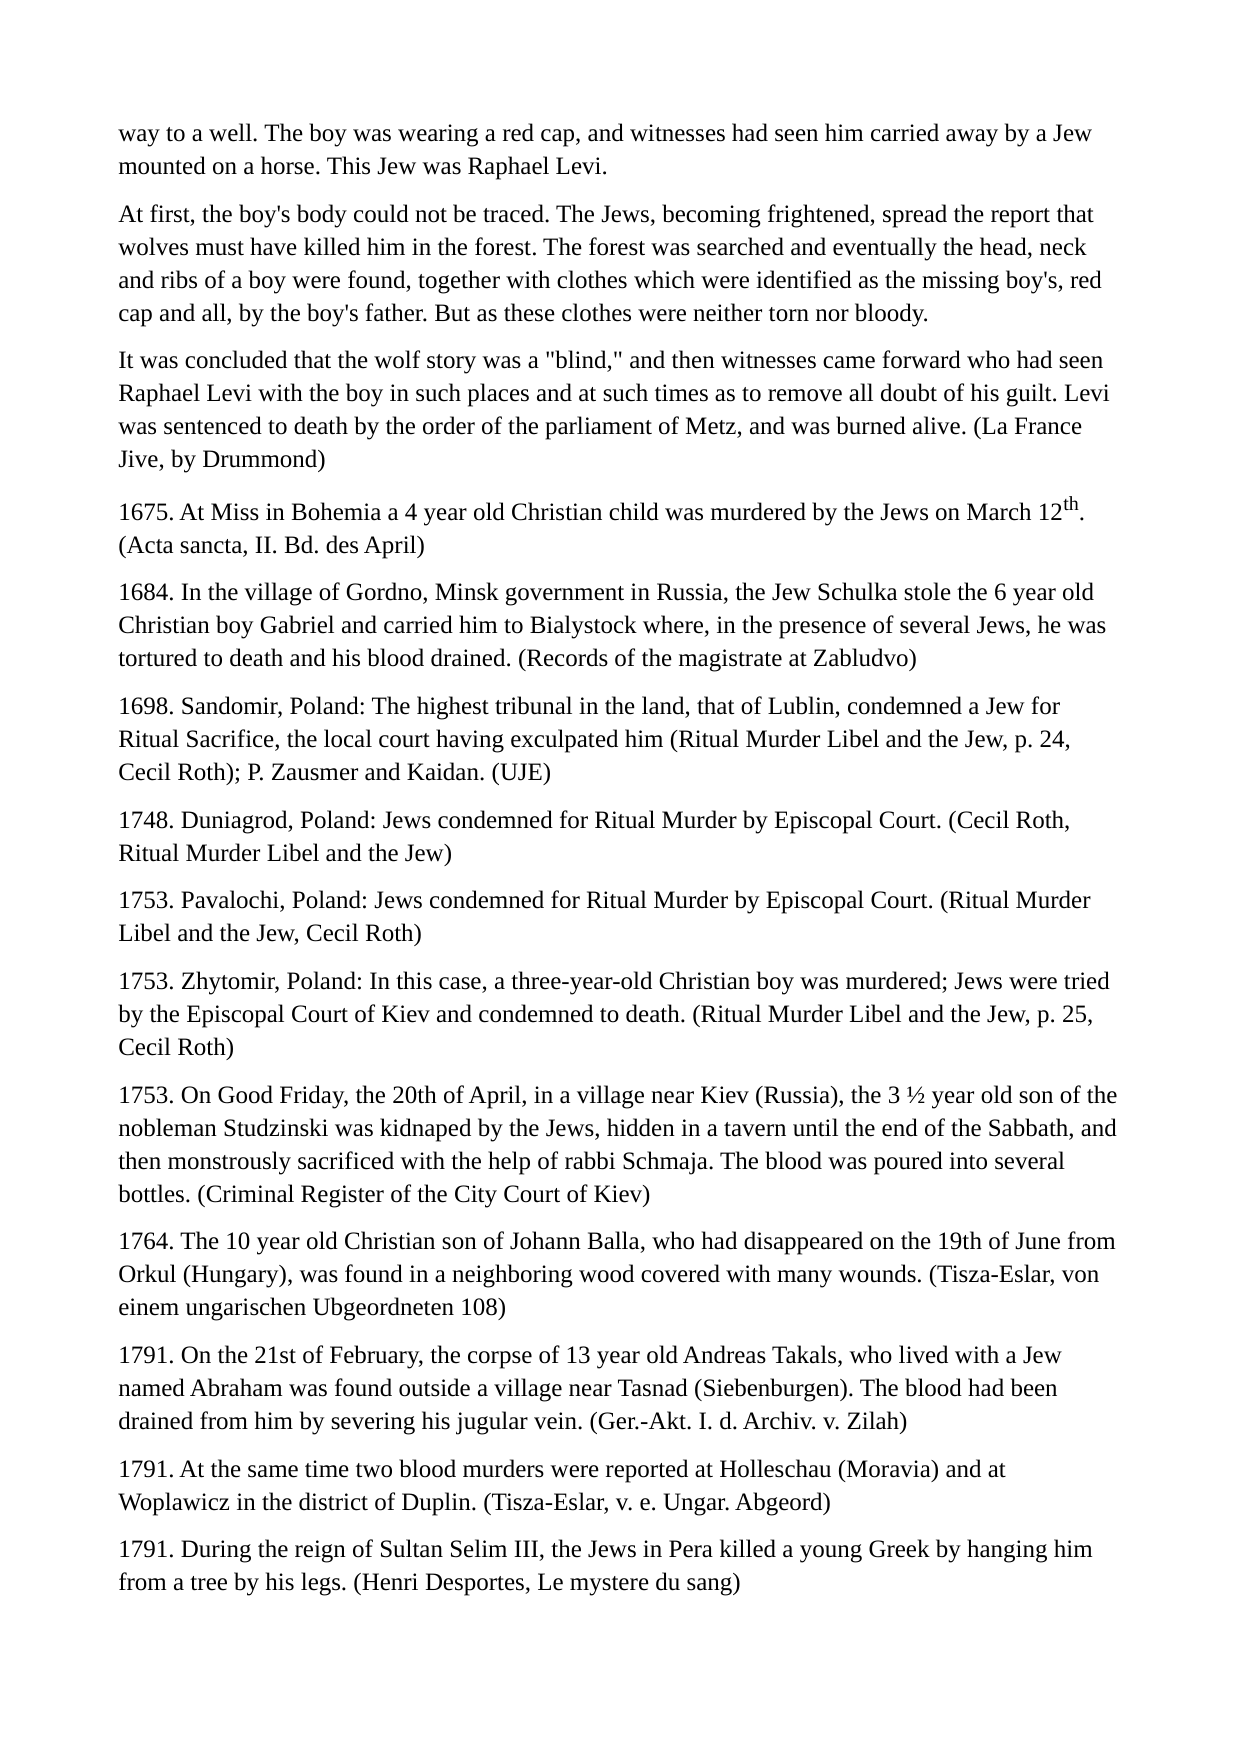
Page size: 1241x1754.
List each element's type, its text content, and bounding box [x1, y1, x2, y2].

text 1675. At Miss in Bohemia a 4 year old Christian child was murdered by the Jews on March 12th. (Acta sancta, II. Bd. des April) [118, 492, 1122, 559]
text 1753. Pavalochi, Poland: Jews condemned for Ritual Murder by Episcopal Court. (Ritual Murder Libel and the Jew, Cecil Roth) [118, 885, 1122, 947]
text 1753. On Good Friday, the 20th of April, in a village near Kiev (Russia), the 3 ½ year old son of the nobleman Studzinski was kidnaped by the Jews, hidden in a tavern until the end of the Sabbath, and then monstrously sacrificed with the help of rabbi Schmaja. The blood was poured into several bottles. (Criminal Register of the City Court of Kiev) [118, 1080, 1122, 1207]
text 1698. Sandomir, Poland: The highest tribunal in the land, that of Lublin, condemned a Jew for Ritual Sacrifice, the local court having exculpated him (Ritual Murder Libel and the Jew, p. 24, Cecil Roth); P. Zausmer and Kaidan. (UJE) [118, 691, 1122, 786]
text 1764. The 10 year old Christian son of Johann Balla, who had disappeared on the 19th of June from Orkul (Hungary), was found in a neighboring wood covered with many wounds. (Tisza-Eslar, von einem ungarischen Ubgeordneten 108) [118, 1226, 1122, 1321]
text 1684. In the village of Gordno, Minsk government in Russia, the Jew Schulka stole the 6 year old Christian boy Gabriel and carried him to Bialystock where, in the presence of several Jews, he was tortured to death and his blood drained. (Records of the magistrate at Zabludvo) [118, 577, 1122, 672]
text 1791. On the 21st of February, the corpse of 13 year old Andreas Takals, who lived with a Jew named Abraham was found outside a village near Tasnad (Siebenburgen). The blood had been drained from him by severing his jugular vein. (Ger.-Akt. I. d. Archiv. v. Zilah) [118, 1340, 1122, 1435]
text It was concluded that the wolf story was a "blind," and then witnesses came forward who had seen Raphael Levi with the boy in such places and at such times as to remove all doubt of his guilt. Levi was sentenced to death by the order of the parliament of Metz, and was burned alive. (La France Jive, by Drummond) [118, 345, 1122, 473]
text way to a well. The boy was wearing a red cap, and witnesses had seen him carried away by a Jew mounted on a horse. This Jew was Raphael Levi. [118, 118, 1122, 180]
text 1748. Duniagrod, Poland: Jews condemned for Ritual Murder by Episcopal Court. (Cecil Roth, Ritual Murder Libel and the Jew) [118, 805, 1122, 867]
text 1791. During the reign of Sultan Selim III, the Jews in Pera killed a young Greek by hanging him from a tree by his legs. (Henri Desportes, Le mystere du sang) [118, 1534, 1122, 1596]
text 1753. Zhytomir, Poland: In this case, a three-year-old Christian boy was murdered; Jews were tried by the Episcopal Court of Kiev and condemned to death. (Ritual Murder Libel and the Jew, p. 25, Cecil Roth) [118, 966, 1122, 1061]
text At first, the boy's body could not be traced. The Jews, becoming frightened, spread the report that wolves must have killed him in the forest. The forest was searched and eventually the head, neck and ribs of a boy were found, together with clothes which were identified as the missing boy's, red cap and all, by the boy's father. But as these clothes were neither torn nor bloody. [118, 199, 1122, 327]
text 1791. At the same time two blood murders were reported at Holleschau (Moravia) and at Woplawicz in the district of Duplin. (Tisza-Eslar, v. e. Ungar. Abgeord) [118, 1454, 1122, 1515]
